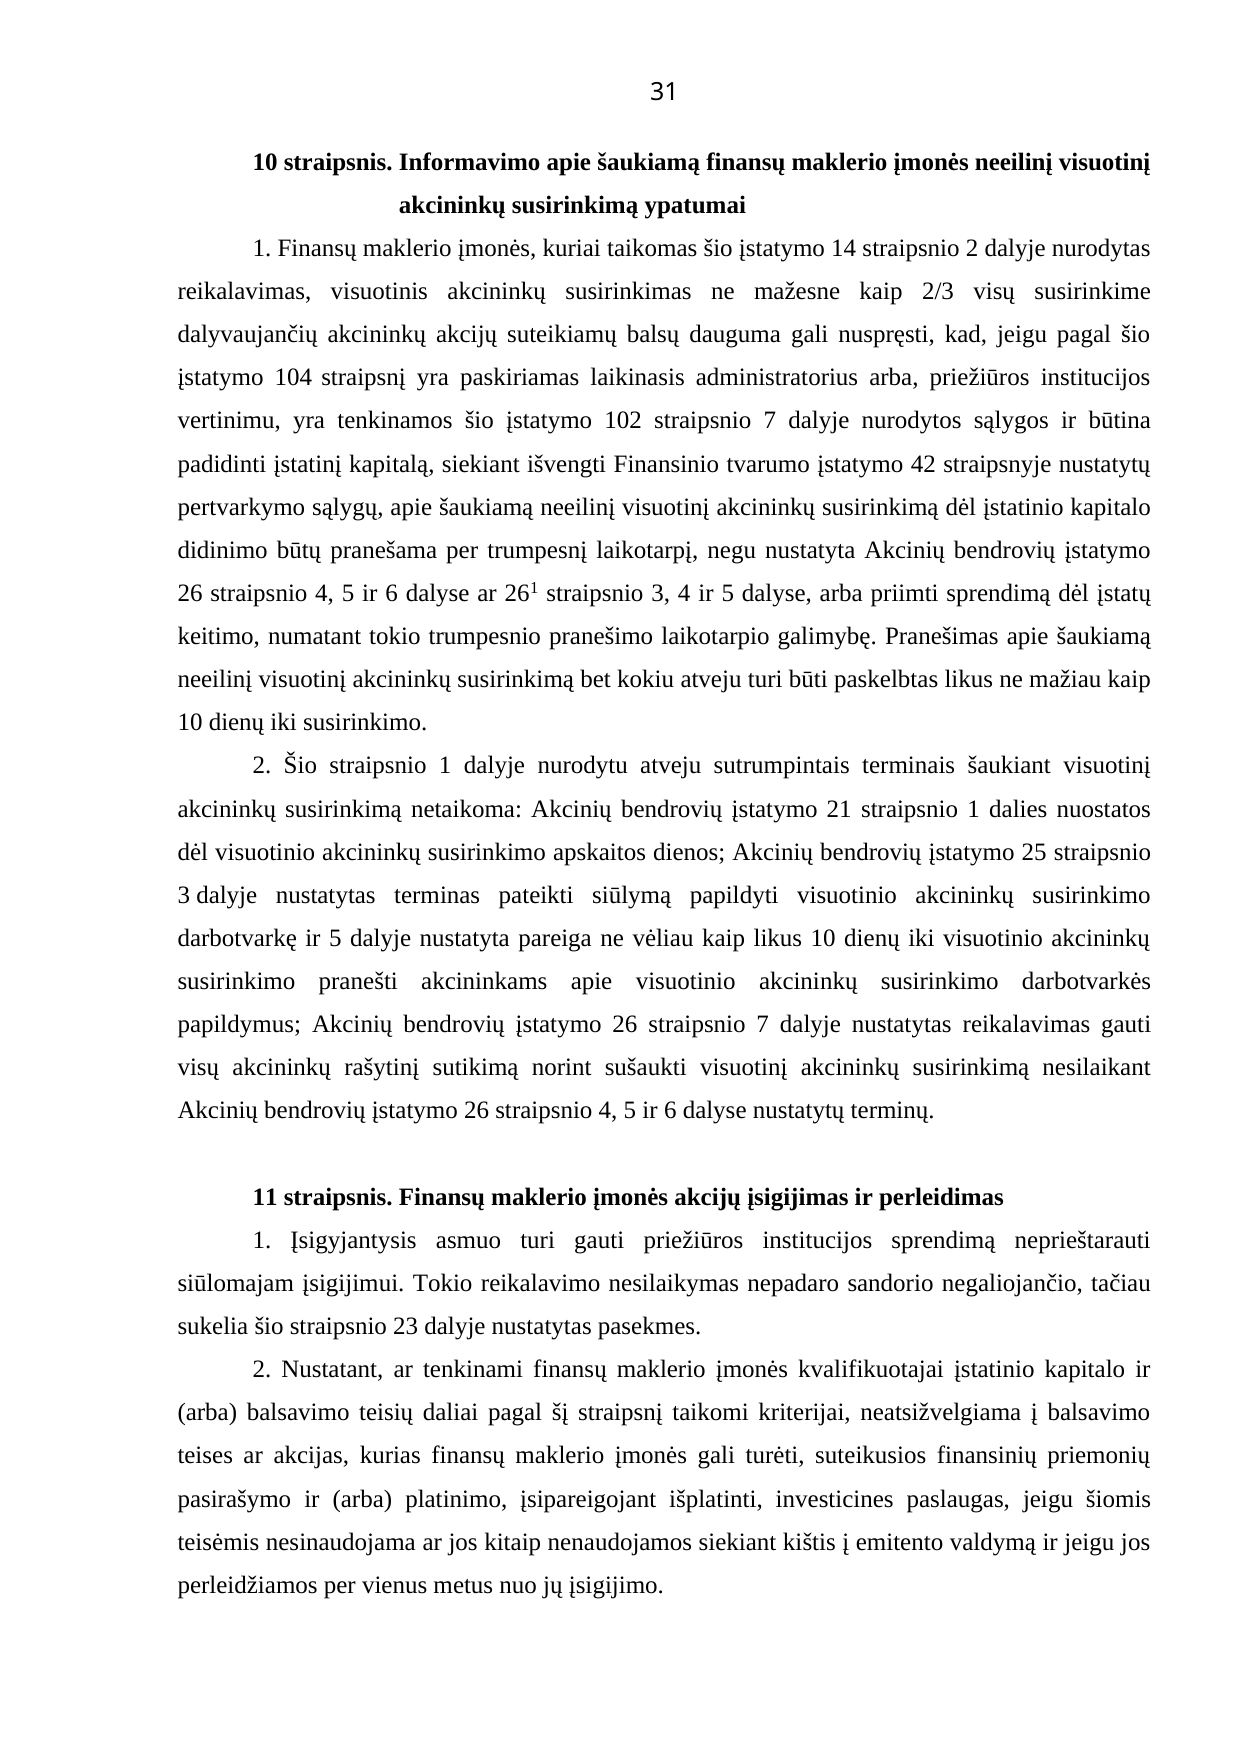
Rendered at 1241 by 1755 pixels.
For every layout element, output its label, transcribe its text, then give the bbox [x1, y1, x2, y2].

text 2. Šio straipsnio 1 dalyje nurodytu atveju sutrumpintais terminais šaukiant visuotinį akcininkų susirinkimą netaikoma: Akcinių bendrovių įstatymo 21 straipsnio 1 dalies nuostatos dėl visuotinio akcininkų susirinkimo apskaitos dienos; Akcinių bendrovių įstatymo 25 straipsnio 3 dalyje nustatytas terminas pateikti siūlymą papildyti visuotinio akcininkų susirinkimo darbotvarkę ir 5 dalyje nustatyta pareiga ne vėliau kaip likus 10 dienų iki visuotinio akcininkų susirinkimo pranešti akcininkams apie visuotinio akcininkų susirinkimo darbotvarkės papildymus; Akcinių bendrovių įstatymo 26 straipsnio 7 dalyje nustatytas reikalavimas gauti visų akcininkų rašytinį sutikimą norint sušaukti visuotinį akcininkų susirinkimą nesilaikant Akcinių bendrovių įstatymo 26 straipsnio 4, 5 ir 6 dalyse nustatytų terminų. [177, 751, 1152, 1124]
text 11 straipsnis. Finansų maklerio įmonės akcijų įsigijimas ir perleidimas [177, 1182, 1152, 1211]
text 10 straipsnis. Informavimo apie šaukiamą finansų maklerio įmonės neeilinį visuotinį akcininkų susirinkimą ypatumai [252, 147, 1152, 219]
text 1. Įsigyjantysis asmuo turi gauti priežiūros institucijos sprendimą neprieštarauti siūlomajam įsigijimui. Tokio reikalavimo nesilaikymas nepadaro sandorio negaliojančio, tačiau sukelia šio straipsnio 23 dalyje nustatytas pasekmes. [177, 1225, 1152, 1340]
text 2. Nustatant, ar tenkinami finansų maklerio įmonės kvalifikuotajai įstatinio kapitalo ir (arba) balsavimo teisių daliai pagal šį straipsnį taikomi kriterijai, neatsižvelgiama į balsavimo teises ar akcijas, kurias finansų maklerio įmonės gali turėti, suteikusios finansinių priemonių pasirašymo ir (arba) platinimo, įsipareigojant išplatinti, investicines paslaugas, jeigu šiomis teisėmis nesinaudojama ar jos kitaip nenaudojamos siekiant kištis į emitento valdymą ir jeigu jos perleidžiamos per vienus metus nuo jų įsigijimo. [177, 1354, 1152, 1599]
text 1. Finansų maklerio įmonės, kuriai taikomas šio įstatymo 14 straipsnio 2 dalyje nurodytas reikalavimas, visuotinis akcininkų susirinkimas ne mažesne kaip 2/3 visų susirinkime dalyvaujančių akcininkų akcijų suteikiamų balsų dauguma gali nuspręsti, kad, jeigu pagal šio įstatymo 104 straipsnį yra paskiriamas laikinasis administratorius arba, priežiūros institucijos vertinimu, yra tenkinamos šio įstatymo 102 straipsnio 7 dalyje nurodytos sąlygos ir būtina padidinti įstatinį kapitalą, siekiant išvengti Finansinio tvarumo įstatymo 42 straipsnyje nustatytų pertvarkymo sąlygų, apie šaukiamą neeilinį visuotinį akcininkų susirinkimą dėl įstatinio kapitalo didinimo būtų pranešama per trumpesnį laikotarpį, negu nustatyta Akcinių bendrovių įstatymo 26 straipsnio 4, 5 ir 6 dalyse ar 261 straipsnio 3, 4 ir 5 dalyse, arba priimti sprendimą dėl įstatų keitimo, numatant tokio trumpesnio pranešimo laikotarpio galimybę. Pranešimas apie šaukiamą neeilinį visuotinį akcininkų susirinkimą bet kokiu atveju turi būti paskelbtas likus ne mažiau kaip 10 dienų iki susirinkimo. [177, 233, 1152, 736]
